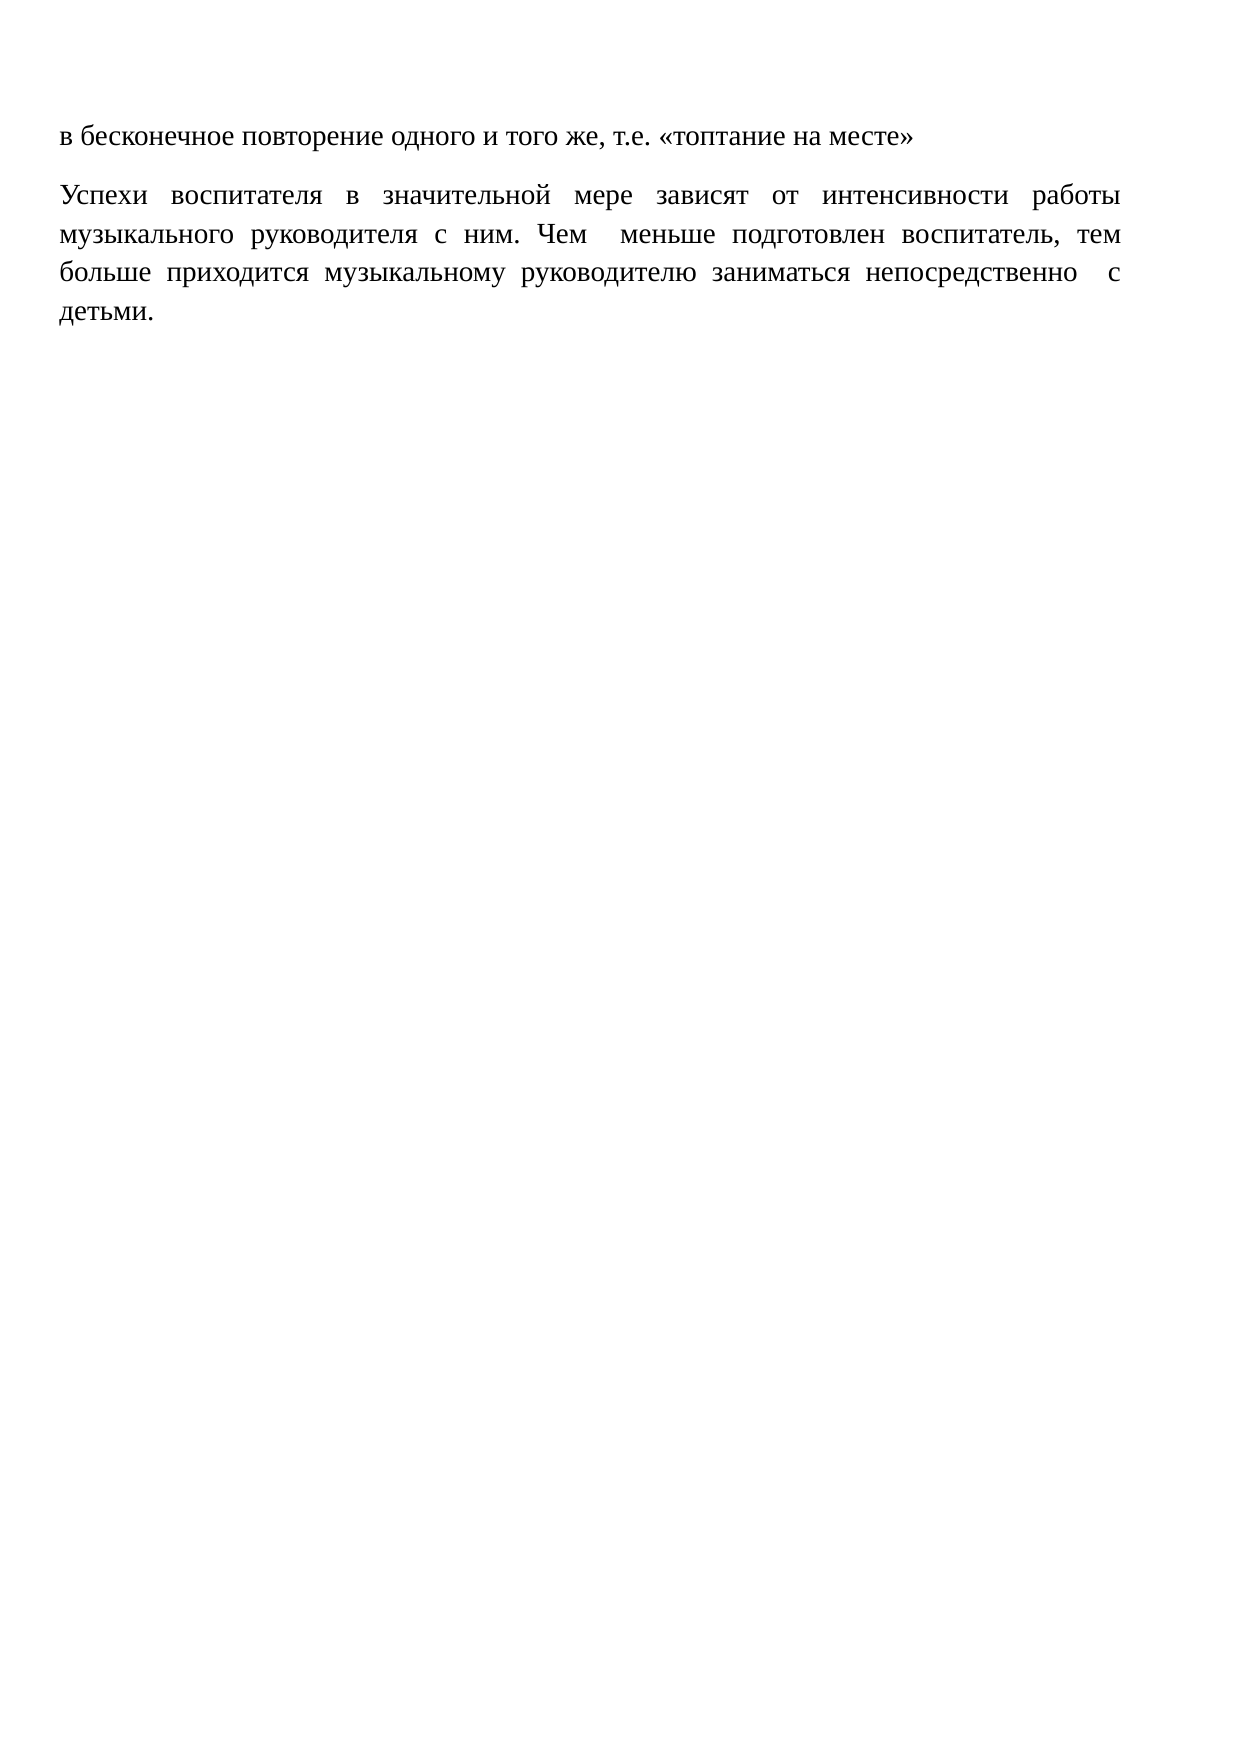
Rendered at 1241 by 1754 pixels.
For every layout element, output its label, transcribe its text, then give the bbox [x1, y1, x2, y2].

text Успехи воспитателя в значительной мере зависят от интенсивности работы музыкального руководителя с ним. Чем меньше подготовлен воспитатель, тем больше приходится музыкальному руководителю заниматься непосредственно с детьми. [59, 177, 1122, 327]
text в бесконечное повторение одного и того же, т.е. «топтание на месте» [59, 118, 1122, 152]
